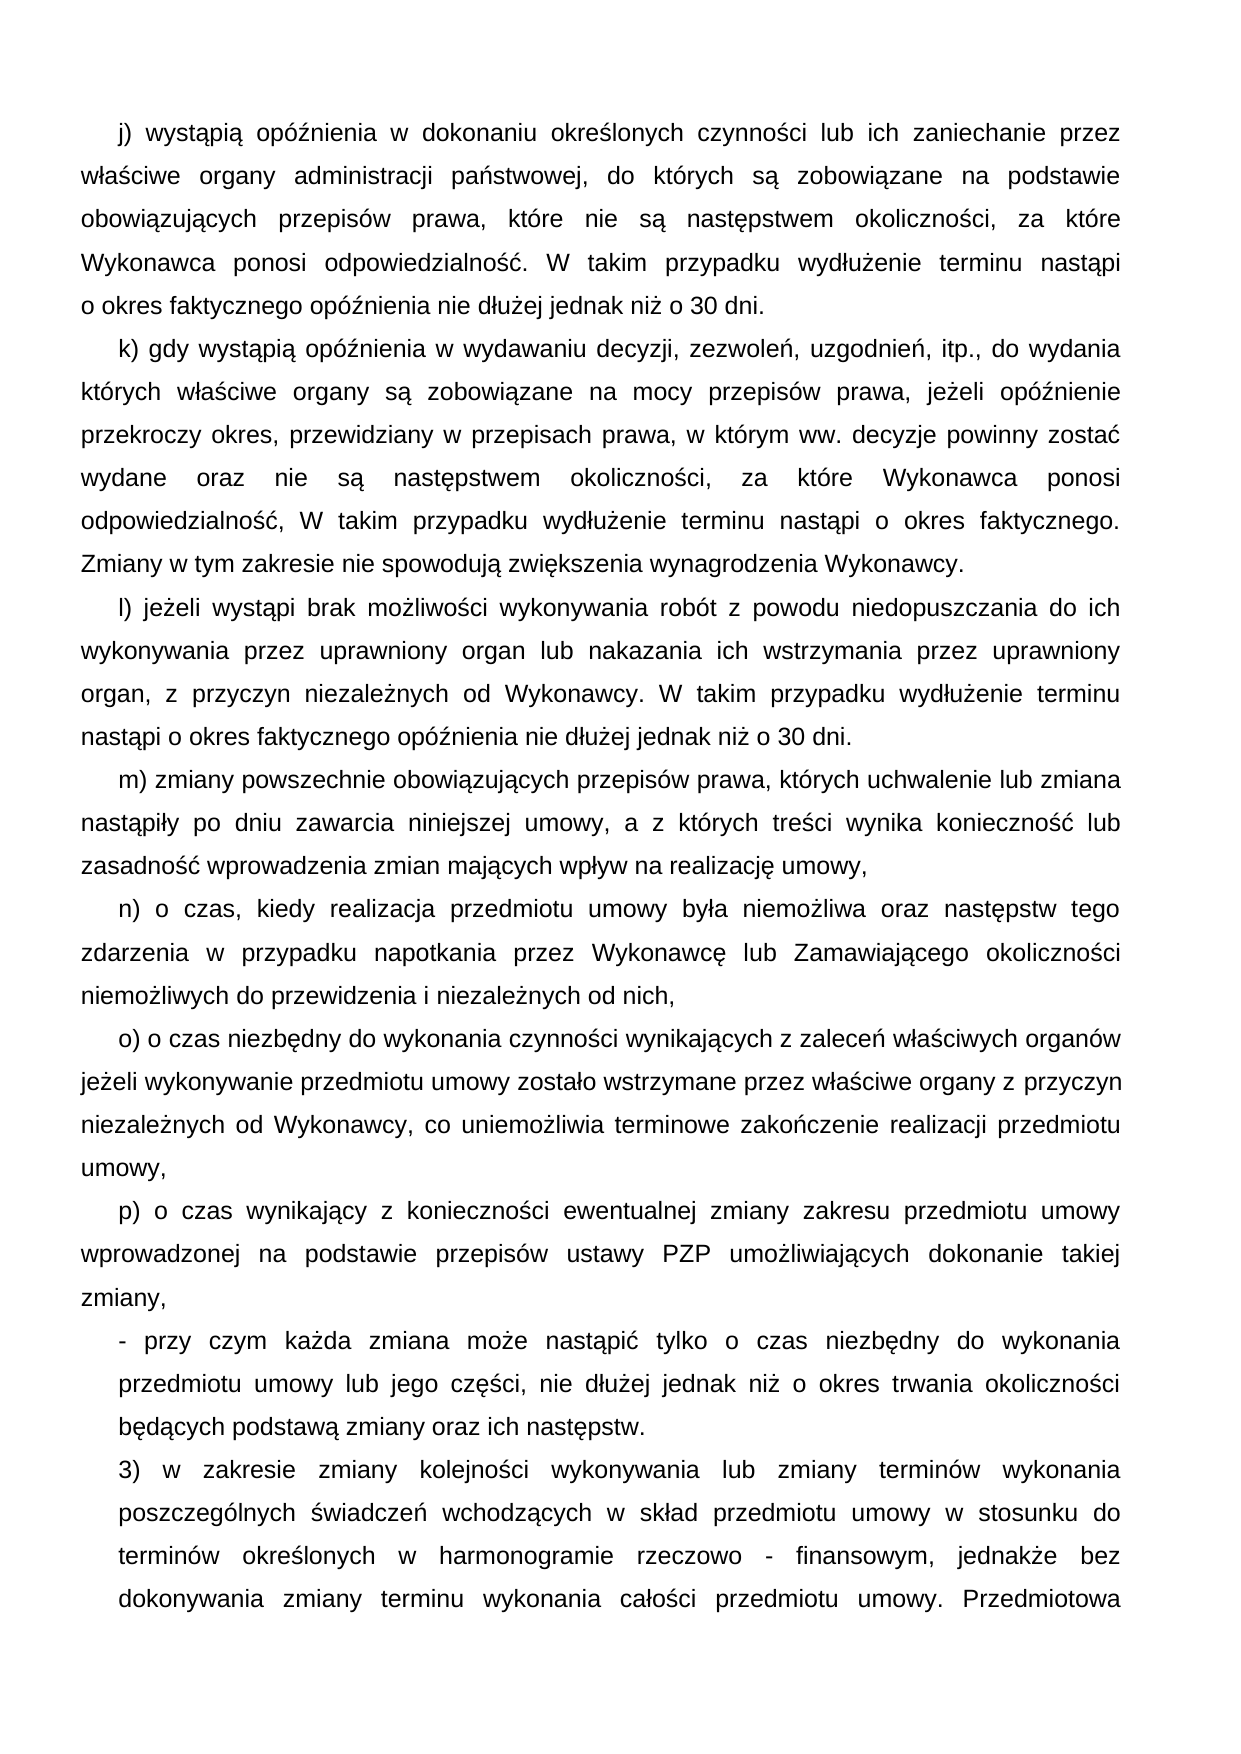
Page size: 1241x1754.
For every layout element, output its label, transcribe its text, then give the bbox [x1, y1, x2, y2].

text j) wystąpią opóźnienia w dokonaniu określonych czynności lub ich zaniechanie przez właściwe organy administracji państwowej, do których są zobowiązane na podstawie obowiązujących przepisów prawa, które nie są następstwem okoliczności, za które Wykonawca ponosi odpowiedzialność. W takim przypadku wydłużenie terminu nastąpi o okres faktycznego opóźnienia nie dłużej jednak niż o 30 dni. [81, 118, 1122, 319]
text m) zmiany powszechnie obowiązujących przepisów prawa, których uchwalenie lub zmiana nastąpiły po dniu zawarcia niniejszej umowy, a z których treści wynika konieczność lub zasadność wprowadzenia zmian mających wpływ na realizację umowy, [81, 765, 1122, 880]
text k) gdy wystąpią opóźnienia w wydawaniu decyzji, zezwoleń, uzgodnień, itp., do wydania których właściwe organy są zobowiązane na mocy przepisów prawa, jeżeli opóźnienie przekroczy okres, przewidziany w przepisach prawa, w którym ww. decyzje powinny zostać wydane oraz nie są następstwem okoliczności, za które Wykonawca ponosi odpowiedzialność, W takim przypadku wydłużenie terminu nastąpi o okres faktycznego. Zmiany w tym zakresie nie spowodują zwiększenia wynagrodzenia Wykonawcy. [81, 334, 1122, 578]
text o) o czas niezbędny do wykonania czynności wynikających z zaleceń właściwych organów jeżeli wykonywanie przedmiotu umowy zostało wstrzymane przez właściwe organy z przyczyn niezależnych od Wykonawcy, co uniemożliwia terminowe zakończenie realizacji przedmiotu umowy, [81, 1024, 1122, 1182]
text 3) w zakresie zmiany kolejności wykonywania lub zmiany terminów wykonania poszczególnych świadczeń wchodzących w skład przedmiotu umowy w stosunku do terminów określonych w harmonogramie rzeczowo - finansowym, jednakże bez dokonywania zmiany terminu wykonania całości przedmiotu umowy. Przedmiotowa [118, 1455, 1122, 1613]
text p) o czas wynikający z konieczności ewentualnej zmiany zakresu przedmiotu umowy wprowadzonej na podstawie przepisów ustawy PZP umożliwiających dokonanie takiej zmiany, [81, 1196, 1122, 1311]
text l) jeżeli wystąpi brak możliwości wykonywania robót z powodu niedopuszczania do ich wykonywania przez uprawniony organ lub nakazania ich wstrzymania przez uprawniony organ, z przyczyn niezależnych od Wykonawcy. W takim przypadku wydłużenie terminu nastąpi o okres faktycznego opóźnienia nie dłużej jednak niż o 30 dni. [81, 592, 1122, 751]
text n) o czas, kiedy realizacja przedmiotu umowy była niemożliwa oraz następstw tego zdarzenia w przypadku napotkania przez Wykonawcę lub Zamawiającego okoliczności niemożliwych do przewidzenia i niezależnych od nich, [81, 894, 1122, 1009]
text - przy czym każda zmiana może nastąpić tylko o czas niezbędny do wykonania przedmiotu umowy lub jego części, nie dłużej jednak niż o okres trwania okoliczności będących podstawą zmiany oraz ich następstw. [118, 1326, 1122, 1441]
